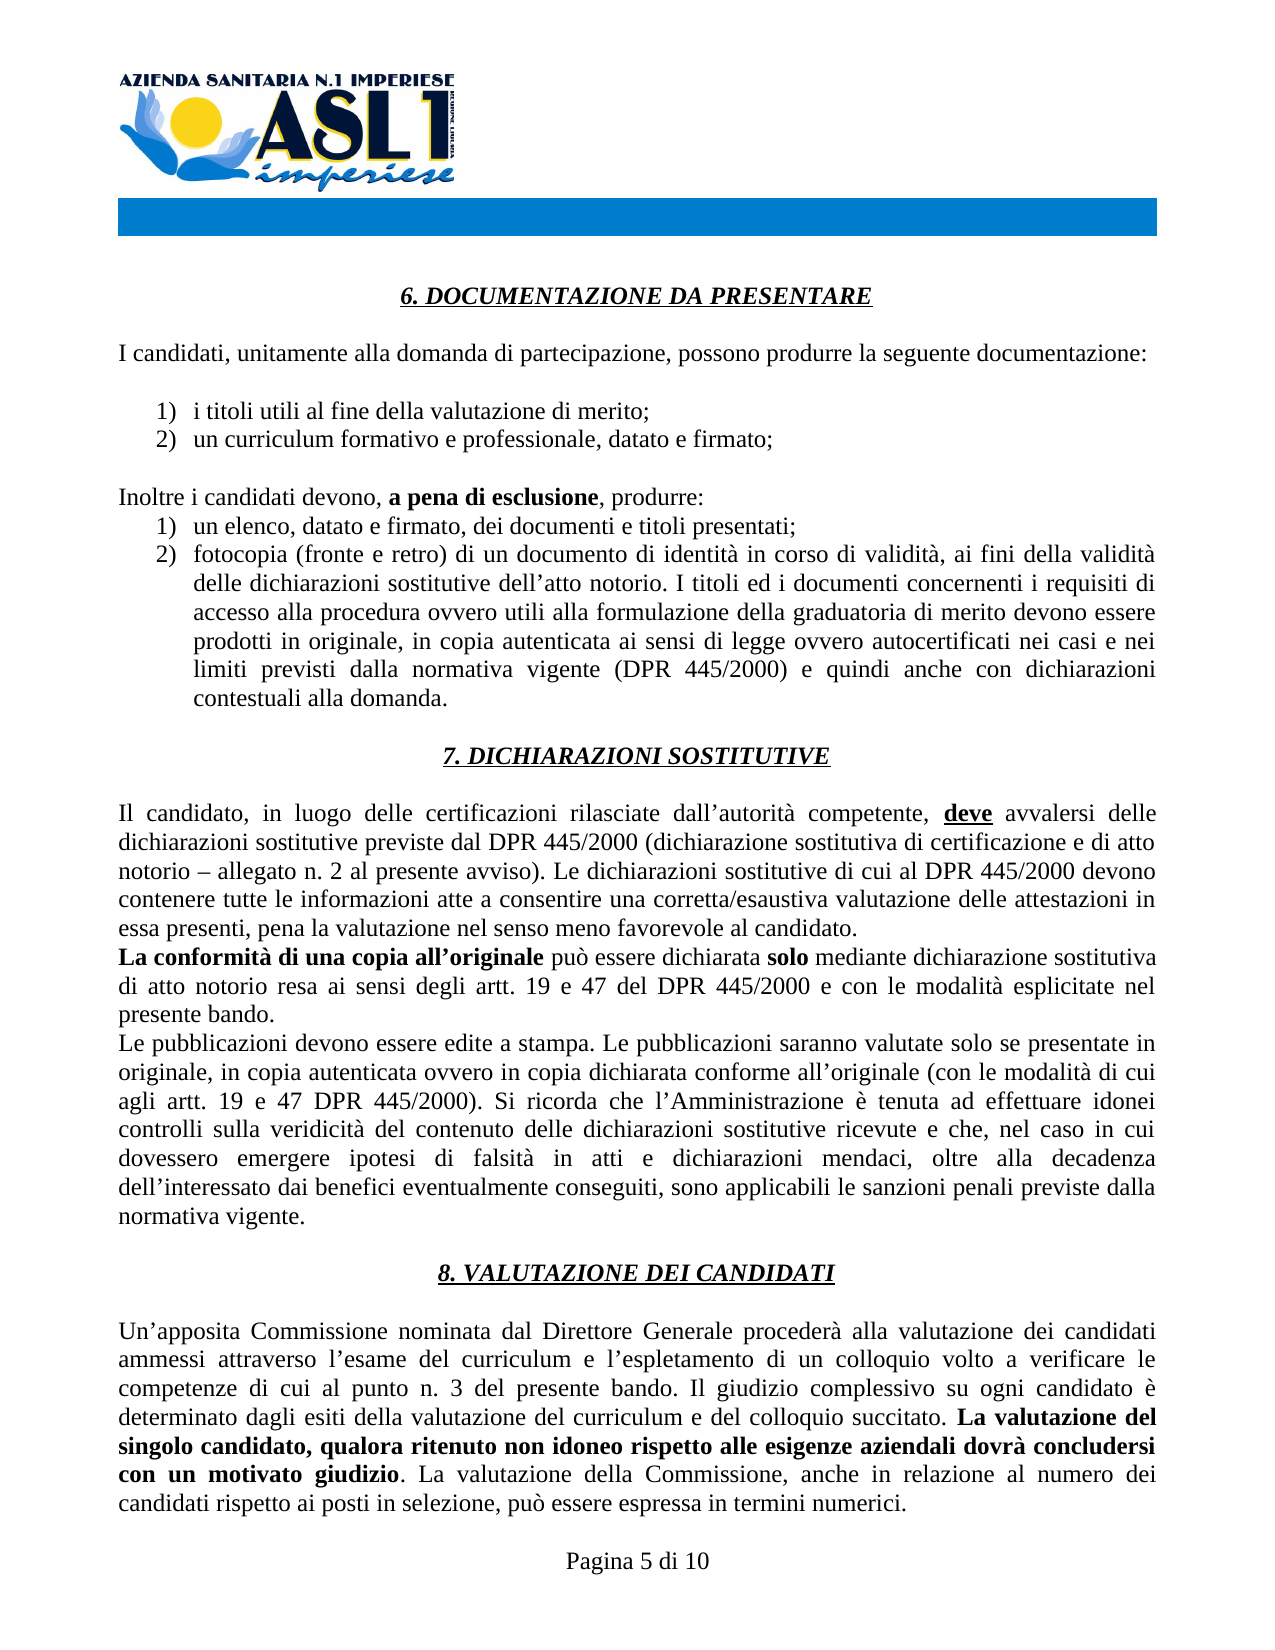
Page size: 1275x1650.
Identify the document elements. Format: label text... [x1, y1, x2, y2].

text La conformità di una copia all’originale può essere dichiarata solo mediante dichiarazione sostitutiva di atto notorio resa ai sensi degli artt. 19 e 47 del DPR 445/2000 e con le modalità esplicitate nel presente bando. [118, 942, 1157, 1028]
text Un’apposita Commissione nominata dal Direttore Generale procederà alla valutazione dei candidati ammessi attraverso l’esame del curriculum e l’espletamento di un colloquio volto a verificare le competenze di cui al punto n. 3 del presente bando. Il giudizio complessivo su ogni candidato è determinato dagli esiti della valutazione del curriculum e del colloquio succitato. La valutazione del singolo candidato, qualora ritenuto non idoneo rispetto alle esigenze aziendali dovrà concludersi con un motivato giudizio. La valutazione della Commissione, anche in relazione al numero dei candidati rispetto ai posti in selezione, può essere espressa in termini numerici. [118, 1316, 1157, 1517]
text Il candidato, in luogo delle certificazioni rilasciate dall’autorità competente, deve avvalersi delle dichiarazioni sostitutive previste dal DPR 445/2000 (dichiarazione sostitutiva di certificazione e di atto notorio – allegato n. 2 al presente avviso). Le dichiarazioni sostitutive di cui al DPR 445/2000 devono contenere tutte le informazioni atte a consentire una corretta/esaustiva valutazione delle attestazioni in essa presenti, pena la valutazione nel senso meno favorevole al candidato. [118, 798, 1157, 942]
picture [119, 74, 454, 192]
text 8. VALUTAZIONE DEI CANDIDATI [118, 1258, 1157, 1287]
text 7. DICHIARAZIONI SOSTITUTIVE [118, 741, 1157, 769]
list un elenco, datato e firmato, dei documenti e titoli presentati; [156, 511, 1157, 539]
text Le pubblicazioni devono essere edite a stampa. Le pubblicazioni saranno valutate solo se presentate in originale, in copia autenticata ovvero in copia dichiarata conforme all’originale (con le modalità di cui agli artt. 19 e 47 DPR 445/2000). Si ricorda che l’Amministrazione è tenuta ad effettuare idonei controlli sulla veridicità del contenuto delle dichiarazioni sostitutive ricevute e che, nel caso in cui dovessero emergere ipotesi di falsità in atti e dichiarazioni mendaci, oltre alla decadenza dell’interessato dai benefici eventualmente conseguiti, sono applicabili le sanzioni penali previste dalla normativa vigente. [118, 1028, 1157, 1229]
list i titoli utili al fine della valutazione di merito; [156, 396, 1157, 424]
text Inoltre i candidati devono, a pena di esclusione, produrre: [118, 482, 1157, 511]
text I candidati, unitamente alla domanda di partecipazione, possono produrre la seguente documentazione: [118, 338, 1157, 367]
text 6. DOCUMENTAZIONE DA PRESENTARE [118, 281, 1157, 309]
list fotocopia (fronte e retro) di un documento di identità in corso di validità, ai fini della validità delle dichiarazioni sostitutive dell’atto notorio. I titoli ed i documenti concernenti i requisiti di accesso alla procedura ovvero utili alla formulazione della graduatoria di merito devono essere prodotti in originale, in copia autenticata ai sensi di legge ovvero autocertificati nei casi e nei limiti previsti dalla normativa vigente (DPR 445/2000) e quindi anche con dichiarazioni contestuali alla domanda. [156, 539, 1157, 712]
list un curriculum formativo e professionale, datato e firmato; [156, 424, 1157, 453]
